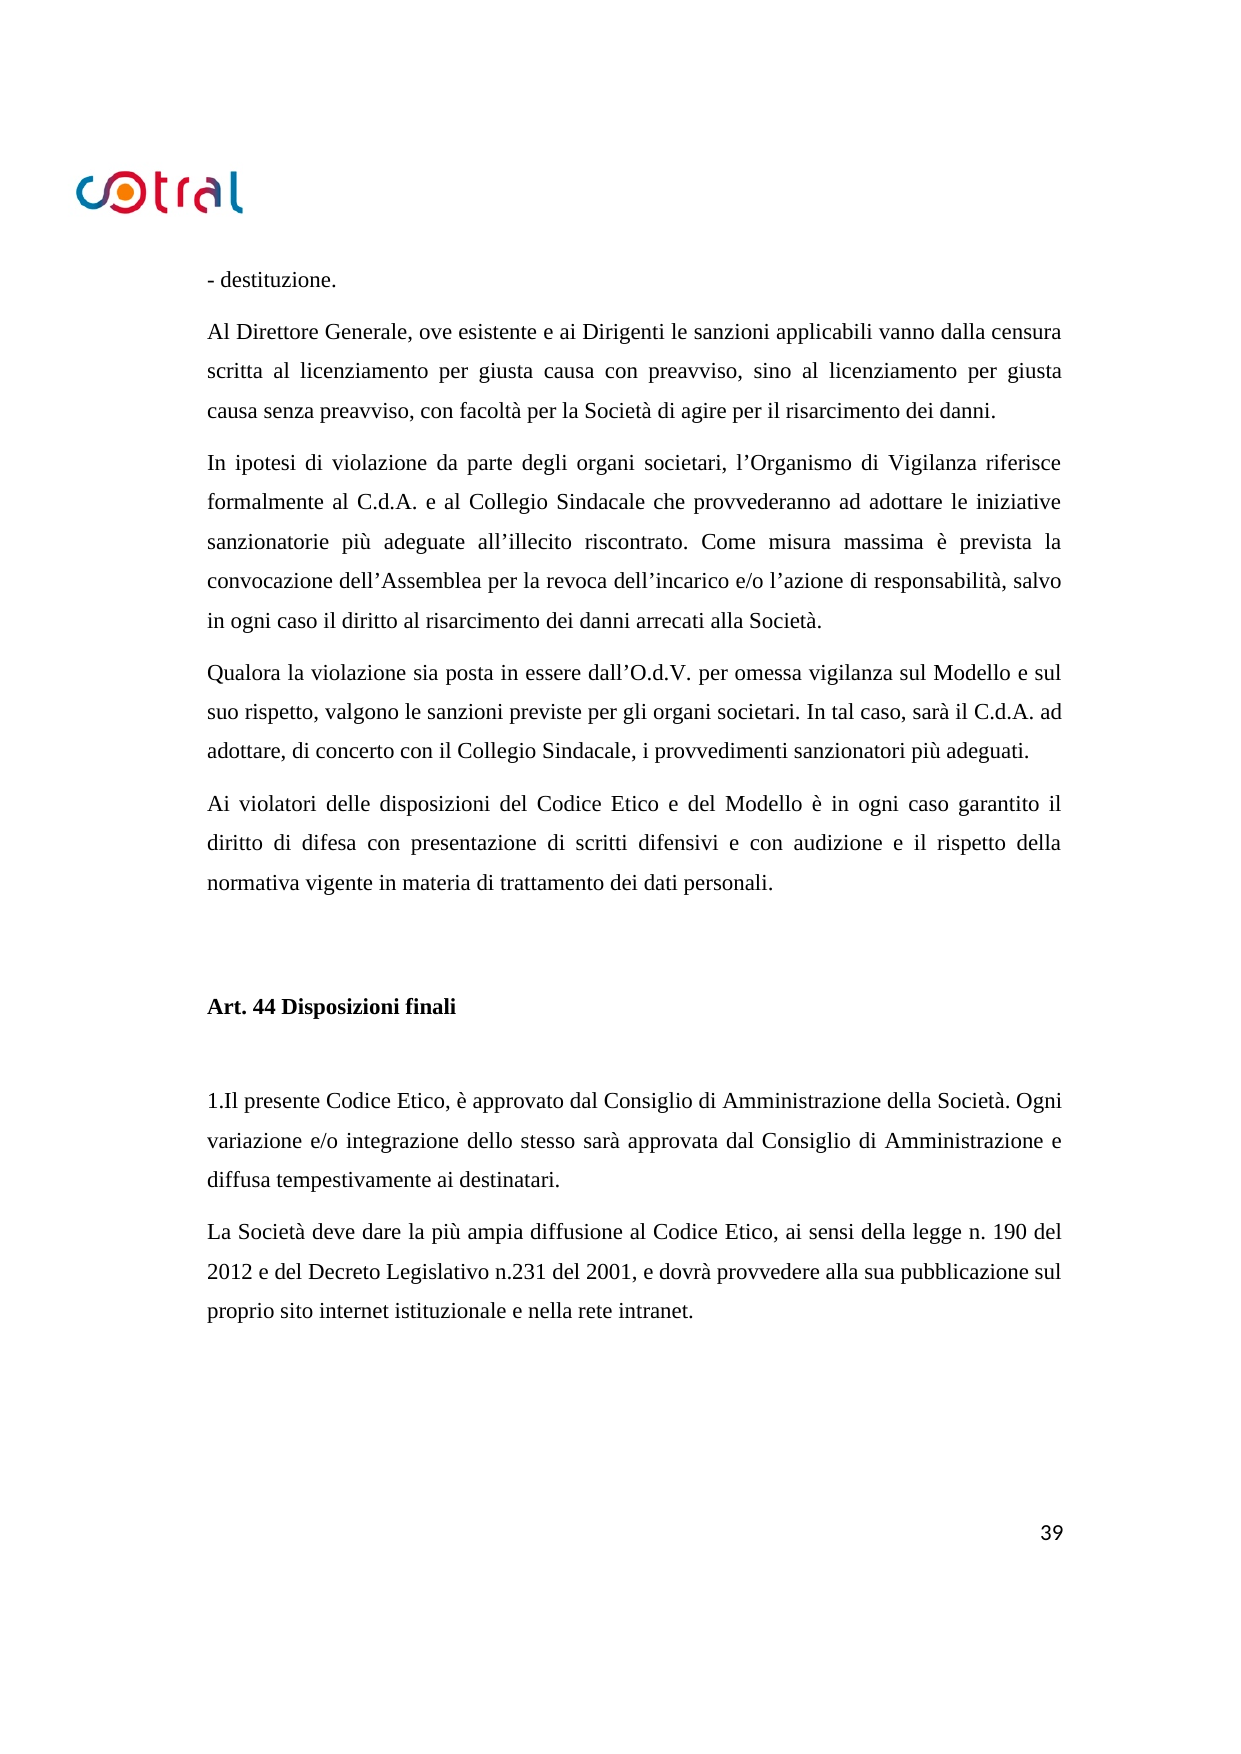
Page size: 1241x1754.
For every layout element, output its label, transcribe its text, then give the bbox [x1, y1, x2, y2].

text La Società deve dare la più ampia diffusione al Codice Etico, ai sensi della legge n. 190 del 2012 e del Decreto Legislativo n.231 del 2001, e dovrà provvedere alla sua pubblicazione sul proprio sito internet istituzionale e nella rete intranet. [207, 1218, 1063, 1323]
text Ai violatori delle disposizioni del Codice Etico e del Modello è in ogni caso garantito il diritto di difesa con presentazione di scritti difensivi e con audizione e il rispetto della normativa vigente in materia di trattamento dei dati personali. [207, 789, 1063, 895]
text Al Direttore Generale, ove esistente e ai Dirigenti le sanzioni applicabili vanno dalla censura scritta al licenziamento per giusta causa con preavviso, sino al licenziamento per giusta causa senza preavviso, con facoltà per la Società di agire per il risarcimento dei danni. [207, 318, 1063, 423]
text In ipotesi di violazione da parte degli organi societari, l’Organismo di Vigilanza riferisce formalmente al C.d.A. e al Collegio Sindacale che provvederanno ad adottare le iniziative sanzionatorie più adeguate all’illecito riscontrato. Come misura massima è prevista la convocazione dell’Assemblea per la revoca dell’incarico e/o l’azione di responsabilità, salvo in ogni caso il diritto al risarcimento dei danni arrecati alla Società. [207, 449, 1063, 633]
text Qualora la violazione sia posta in essere dall’O.d.V. per omessa vigilanza sul Modello e sul suo rispetto, valgono le sanzioni previste per gli organi societari. In tal caso, sarà il C.d.A. ad adottare, di concerto con il Collegio Sindacale, i provvedimenti sanzionatori più adeguati. [207, 659, 1063, 764]
text - destituzione. [207, 266, 1063, 292]
subtitle Art. 44 Disposizioni finali [207, 993, 1063, 1020]
text 1.Il presente Codice Etico, è approvato dal Consiglio di Amministrazione della Società. Ogni variazione e/o integrazione dello stesso sarà approvata dal Consiglio di Amministrazione e diffusa tempestivamente ai destinatari. [207, 1087, 1063, 1193]
